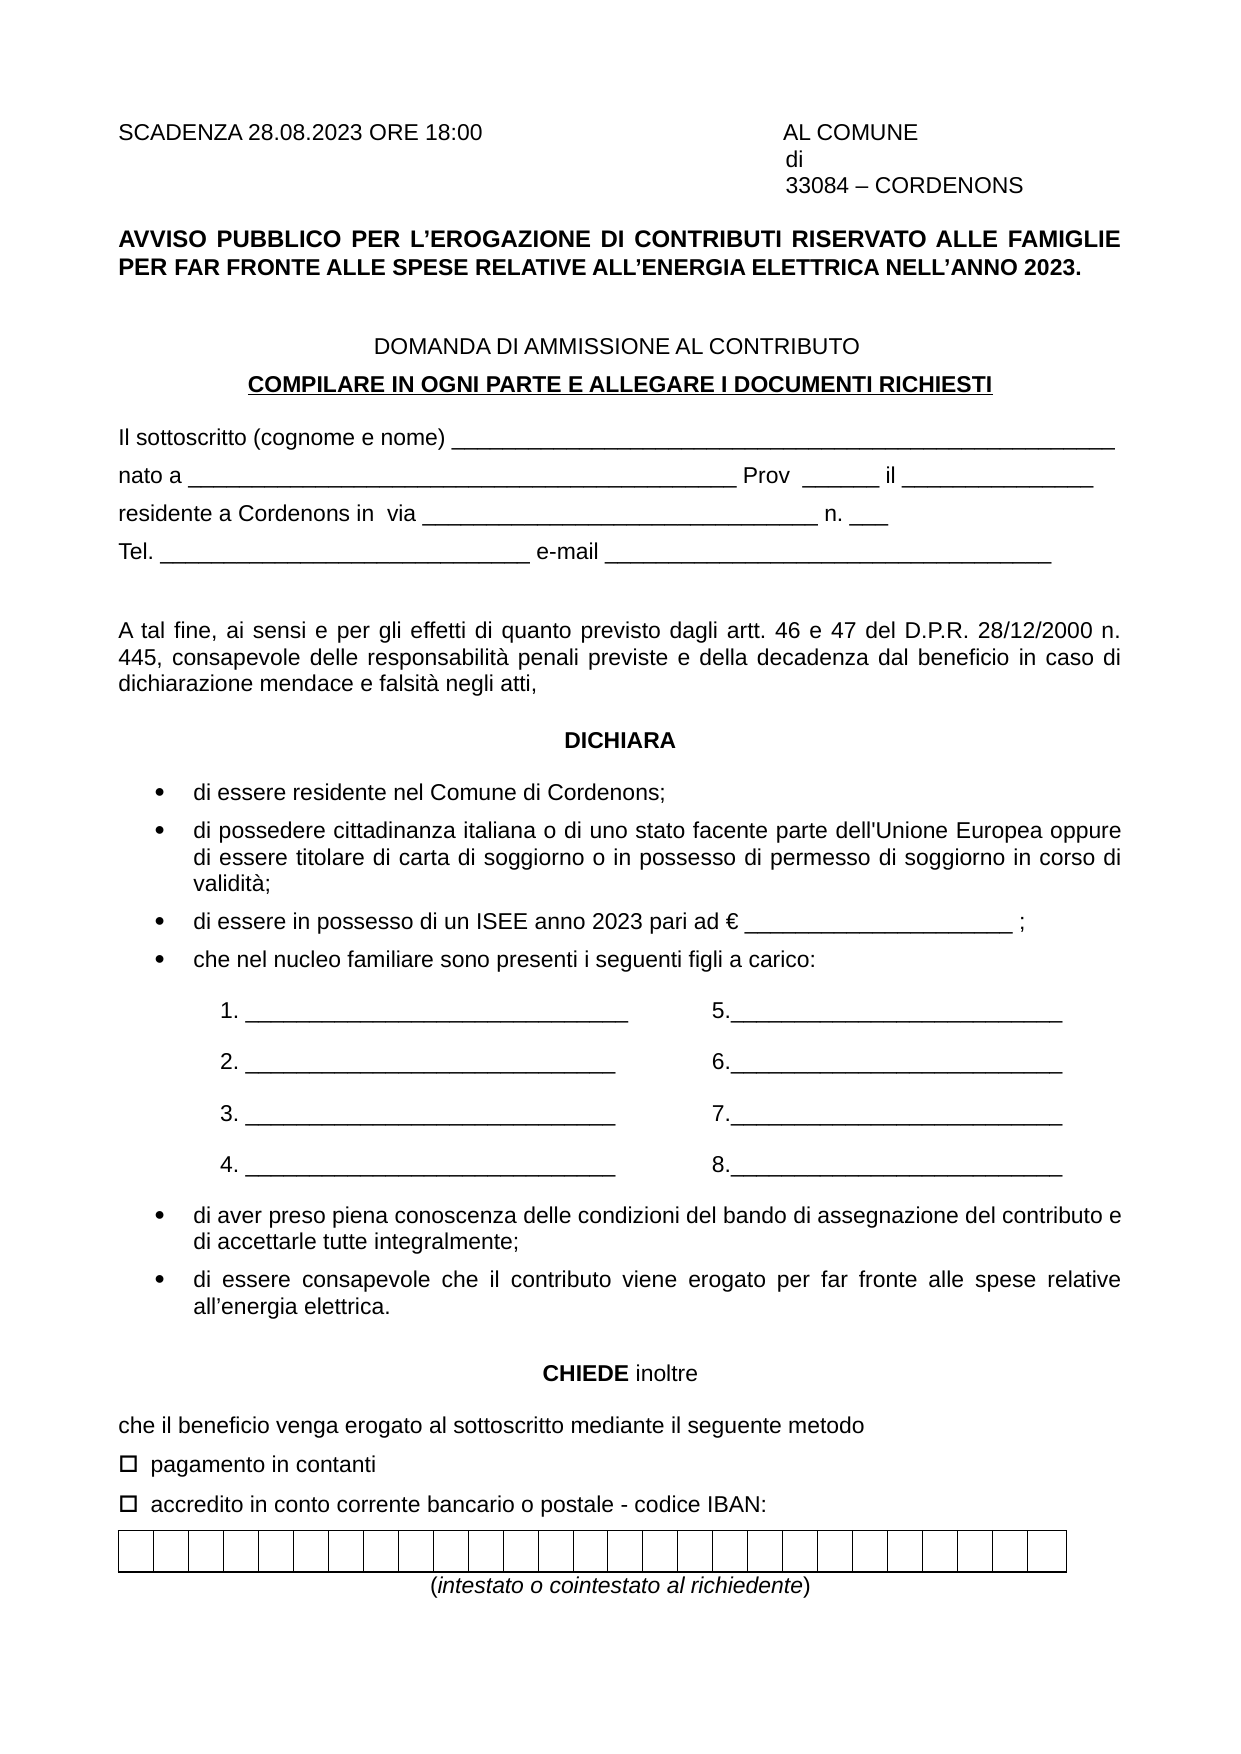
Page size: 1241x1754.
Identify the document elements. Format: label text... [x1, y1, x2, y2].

text DOMANDA DI AMMISSIONE AL CONTRIBUTO [118, 333, 1122, 359]
table_header 5.__________________________ [643, 985, 1074, 1036]
text nato a ___________________________________________ Prov ______ il _______________ [118, 462, 1122, 488]
table_header [294, 1531, 328, 1571]
table_header [574, 1531, 607, 1571]
table_header [539, 1531, 573, 1571]
list di essere in possesso di un ISEE anno 2023 pari ad € _____________________ ; [156, 908, 1122, 935]
table_header [364, 1531, 398, 1571]
table_header [888, 1531, 922, 1571]
text che il beneficio venga erogato al sottoscritto mediante il seguente metodo [118, 1412, 1122, 1438]
table_header [678, 1531, 712, 1571]
text pagamento in contanti [118, 1451, 1122, 1477]
table_header [469, 1531, 503, 1571]
table_header [643, 1531, 677, 1571]
text (intestato o cointestato al richiedente) [118, 1572, 1122, 1599]
table_cell 2. _____________________________ [197, 1036, 643, 1088]
text SCADENZA 28.08.2023 ORE 18:00 AL COMUNE [118, 118, 1122, 146]
table_header 1. ______________________________ [197, 985, 643, 1036]
table_header [713, 1531, 747, 1571]
text COMPILARE IN OGNI PARTE E ALLEGARE I DOCUMENTI RICHIESTI [118, 371, 1122, 397]
text DICHIARA [118, 727, 1122, 753]
table_header [189, 1531, 223, 1571]
text A tal fine, ai sensi e per gli effetti di quanto previsto dagli artt. 46 e 47 del D.P.R. 28/12/2000 n. 445, consapevole delle responsabilità penali previste e della decadenza dal beneficio in caso di dichiarazione mendace e falsità negli atti, [118, 617, 1122, 696]
table_header [853, 1531, 887, 1571]
table_header [923, 1531, 957, 1571]
list di aver preso piena conoscenza delle condizioni del bando di assegnazione del contributo e di accettarle tutte integralmente; [156, 1202, 1122, 1255]
text AVVISO PUBBLICO PER L’EROGAZIONE DI CONTRIBUTI RISERVATO ALLE FAMIGLIE PER FAR FRONTE ALLE SPESE RELATIVE ALL’ENERGIA ELETTRICA NELL’ANNO 2023. [118, 225, 1122, 280]
list di essere consapevole che il contributo viene erogato per far fronte alle spese relative all’energia elettrica. [156, 1266, 1122, 1319]
table_header [783, 1531, 817, 1571]
table_header [329, 1531, 363, 1571]
table_cell 6.__________________________ [643, 1036, 1074, 1088]
table_header [504, 1531, 538, 1571]
table_header [993, 1531, 1027, 1571]
table_cell 8.__________________________ [643, 1139, 1074, 1190]
table_header [399, 1531, 433, 1571]
table_header [119, 1531, 153, 1571]
table_header [434, 1531, 468, 1571]
text CHIEDE inoltre [118, 1360, 1122, 1387]
table_header [958, 1531, 992, 1571]
table_cell 4. _____________________________ [197, 1139, 643, 1190]
table_header [608, 1531, 642, 1571]
text Tel. _____________________________ e-mail ___________________________________ [118, 538, 1122, 564]
table_header [1028, 1531, 1066, 1571]
text Il sottoscritto (cognome e nome) ____________________________________________________ [118, 424, 1122, 450]
text di [785, 146, 1122, 172]
text residente a Cordenons in via _______________________________ n. ___ [118, 500, 1122, 526]
table_header [818, 1531, 852, 1571]
table_header [259, 1531, 293, 1571]
list di essere residente nel Comune di Cordenons; [156, 779, 1122, 806]
table_cell 7.__________________________ [643, 1088, 1074, 1139]
table_header [748, 1531, 782, 1571]
text 33084 – CORDENONS [785, 172, 1122, 198]
table_cell 3. _____________________________ [197, 1088, 643, 1139]
list che nel nucleo familiare sono presenti i seguenti figli a carico: [156, 946, 1122, 973]
table_header [154, 1531, 188, 1571]
list di possedere cittadinanza italiana o di uno stato facente parte dell'Unione Europea oppure di essere titolare di carta di soggiorno o in possesso di permesso di soggiorno in corso di validità; [156, 817, 1122, 897]
table_header [224, 1531, 258, 1571]
text accredito in conto corrente bancario o postale - codice IBAN: [118, 1491, 1122, 1517]
